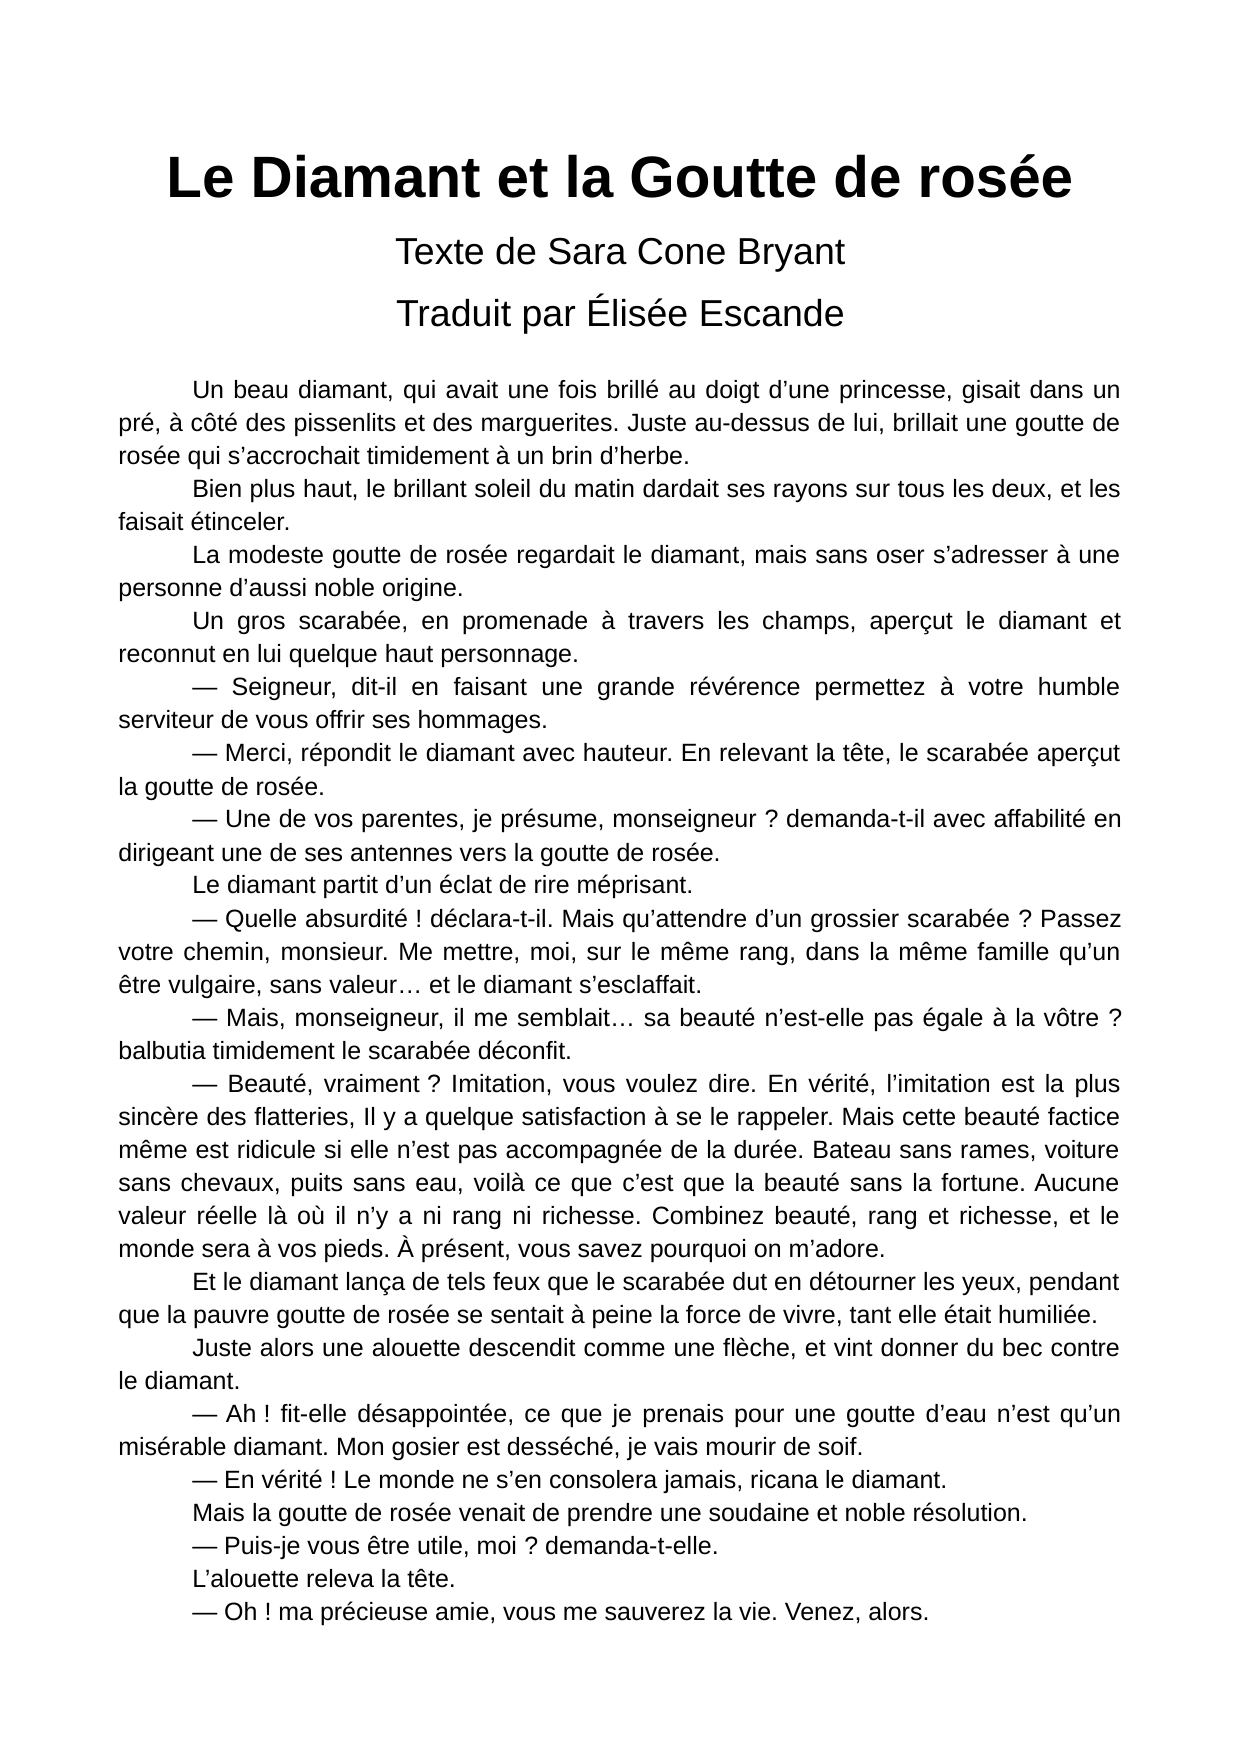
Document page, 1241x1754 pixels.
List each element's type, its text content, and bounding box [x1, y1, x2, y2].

title Le Diamant et la Goutte de rosée [118, 143, 1122, 210]
text — Oh ! ma précieuse amie, vous me sauverez la vie. Venez, alors. [118, 1597, 1122, 1626]
text La modeste goutte de rosée regardait le diamant, mais sans oser s’adresser à une personne d’aussi noble origine. [118, 540, 1122, 602]
text — Seigneur, dit-il en faisant une grande révérence permettez à votre humble serviteur de vous offrir ses hommages. [118, 672, 1122, 734]
text — Une de vos parentes, je présume, monseigneur ? demanda-t-il avec affabilité en dirigeant une de ses antennes vers la goutte de rosée. [118, 804, 1122, 866]
text Le diamant partit d’un éclat de rire méprisant. [118, 871, 1122, 899]
text Un beau diamant, qui avait une fois brillé au doigt d’une princesse, gisait dans un pré, à côté des pissenlits et des marguerites. Juste au-dessus de lui, brillait une goutte de rosée qui s’accrochait timidement à un brin d’herbe. [118, 375, 1122, 470]
subtitle Traduit par Élisée Escande [118, 291, 1122, 334]
text — Quelle absurdité ! déclara-t-il. Mais qu’attendre d’un grossier scarabée ? Passez votre chemin, monsieur. Me mettre, moi, sur le même rang, dans la même famille qu’un être vulgaire, sans valeur… et le diamant s’esclaffait. [118, 903, 1122, 998]
text L’alouette releva la tête. [118, 1564, 1122, 1593]
text — Puis-je vous être utile, moi ? demanda-t-elle. [118, 1531, 1122, 1560]
text — Merci, répondit le diamant avec hauteur. En relevant la tête, le scarabée aperçut la goutte de rosée. [118, 738, 1122, 800]
subtitle Texte de Sara Cone Bryant [118, 229, 1122, 272]
text Juste alors une alouette descendit comme une flèche, et vint donner du bec contre le diamant. [118, 1333, 1122, 1394]
text Un gros scarabée, en promenade à travers les champs, aperçut le diamant et reconnut en lui quelque haut personnage. [118, 606, 1122, 668]
text — Ah ! fit-elle désappointée, ce que je prenais pour une goutte d’eau n’est qu’un misérable diamant. Mon gosier est desséché, je vais mourir de soif. [118, 1399, 1122, 1461]
text Et le diamant lança de tels feux que le scarabée dut en détourner les yeux, pendant que la pauvre goutte de rosée se sentait à peine la force de vivre, tant elle était humiliée. [118, 1267, 1122, 1328]
text — Beauté, vraiment ? Imitation, vous voulez dire. En vérité, l’imitation est la plus sincère des flatteries, Il y a quelque satisfaction à se le rappeler. Mais cette beauté factice même est ridicule si elle n’est pas accompagnée de la durée. Bateau sans rames, voiture sans chevaux, puits sans eau, voilà ce que c’est que la beauté sans la fortune. Aucune valeur réelle là où il n’y a ni rang ni richesse. Combinez beauté, rang et richesse, et le monde sera à vos pieds. À présent, vous savez pourquoi on m’adore. [118, 1069, 1122, 1262]
text Bien plus haut, le brillant soleil du matin dardait ses rayons sur tous les deux, et les faisait étinceler. [118, 474, 1122, 536]
text Mais la goutte de rosée venait de prendre une soudaine et noble résolution. [118, 1498, 1122, 1527]
text — En vérité ! Le monde ne s’en consolera jamais, ricana le diamant. [118, 1465, 1122, 1494]
text — Mais, monseigneur, il me semblait… sa beauté n’est-elle pas égale à la vôtre ? balbutia timidement le scarabée déconfit. [118, 1003, 1122, 1064]
